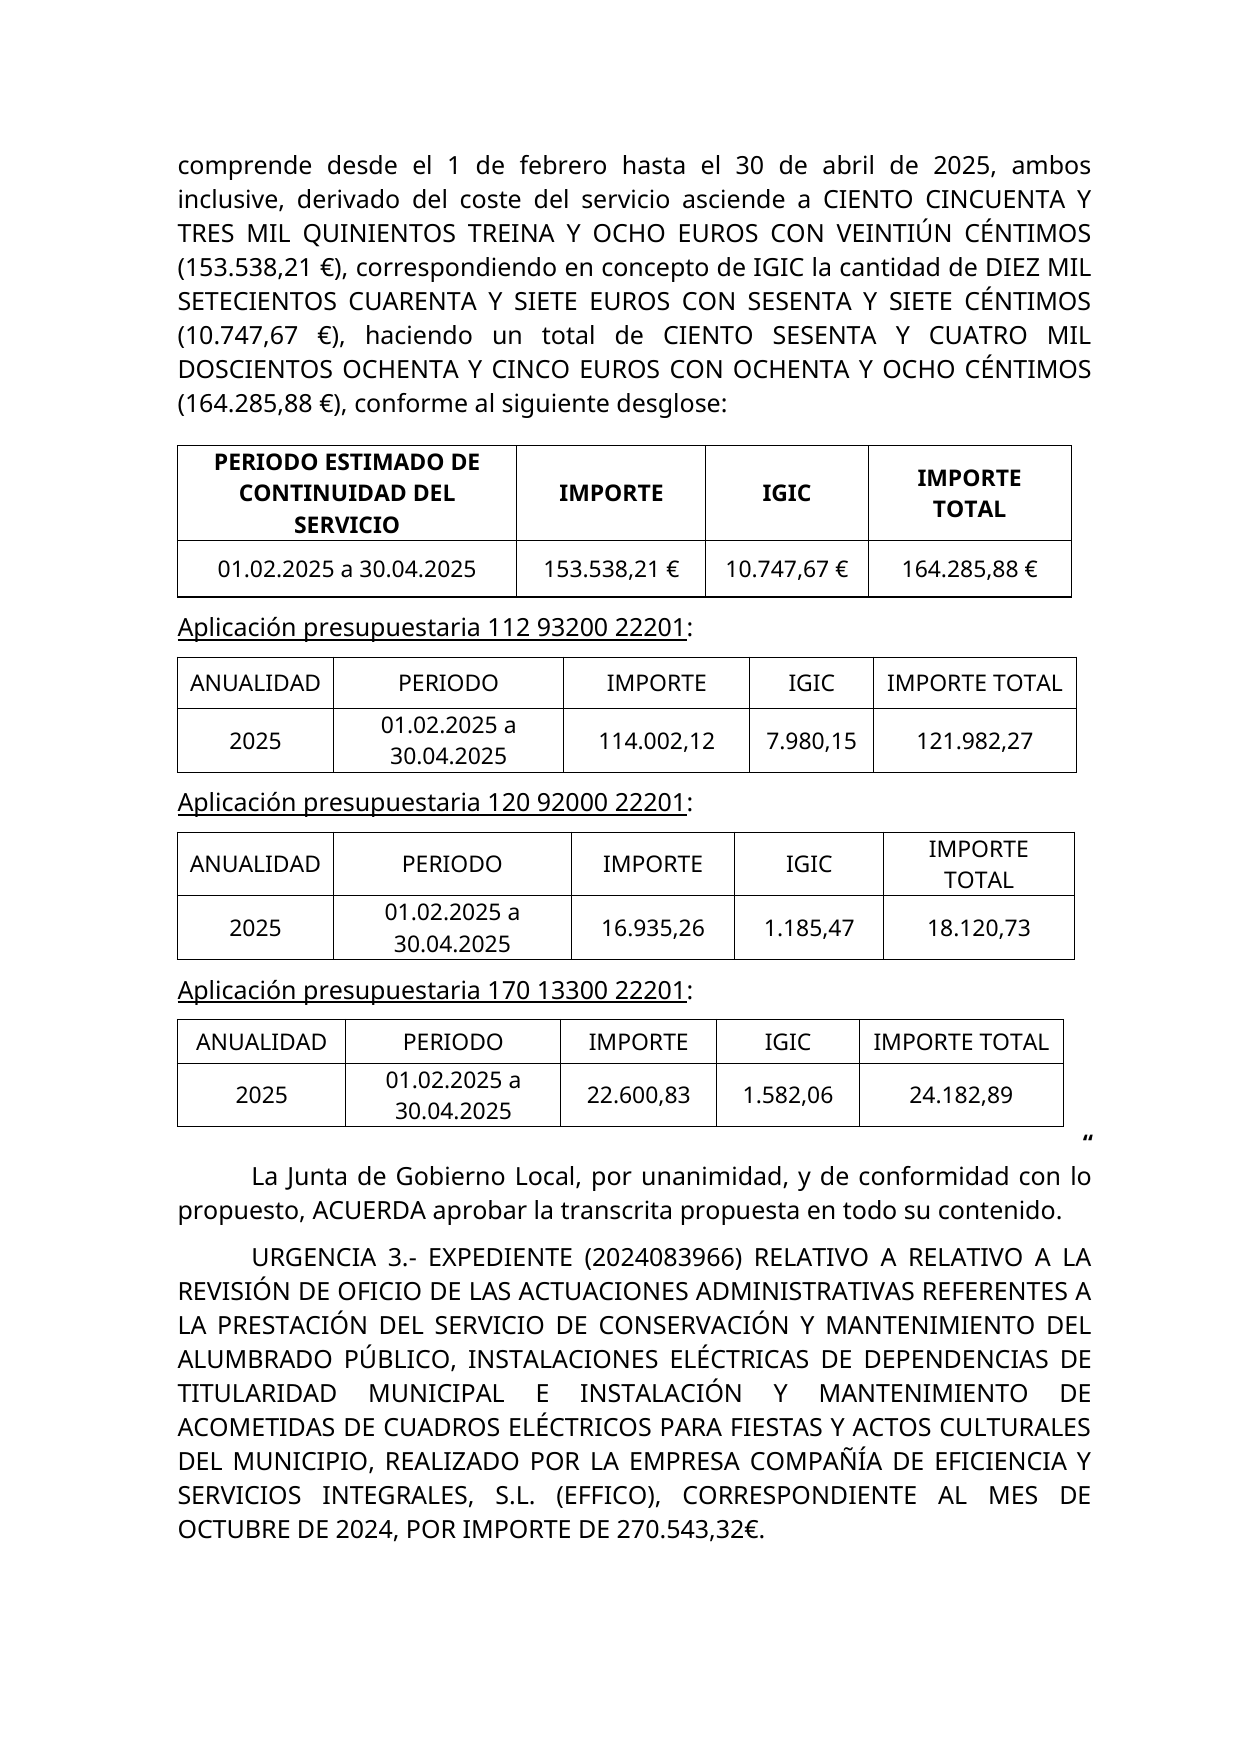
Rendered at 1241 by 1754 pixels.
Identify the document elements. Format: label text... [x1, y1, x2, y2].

table_header IMPORTE TOTAL [869, 446, 1071, 540]
table_cell 2025 [178, 1064, 345, 1126]
text comprende desde el 1 de febrero hasta el 30 de abril de 2025, ambos inclusive, derivado del coste del servicio asciende a CIENTO CINCUENTA Y TRES MIL QUINIENTOS TREINA Y OCHO EUROS CON VEINTIÚN CÉNTIMOS (153.538,21 €), correspondiendo en concepto de IGIC la cantidad de DIEZ MIL SETECIENTOS CUARENTA Y SIETE EUROS CON SESENTA Y SIETE CÉNTIMOS (10.747,67 €), haciendo un total de CIENTO SESENTA Y CUATRO MIL DOSCIENTOS OCHENTA Y CINCO EUROS CON OCHENTA Y OCHO CÉNTIMOS (164.285,88 €), conforme al siguiente desglose: [177, 148, 1093, 420]
table_header PERIODO [334, 833, 571, 895]
table_cell 10.747,67 € [706, 541, 868, 596]
table_cell 153.538,21 € [517, 541, 705, 596]
table_cell 114.002,12 [564, 709, 749, 772]
text “ [177, 1127, 1093, 1158]
table_header IGIC [750, 658, 873, 708]
table_header IMPORTE [517, 446, 705, 540]
table_header IMPORTE TOTAL [860, 1020, 1063, 1063]
table_header IMPORTE [564, 658, 749, 708]
text Aplicación presupuestaria 112 93200 22201: [177, 610, 1093, 644]
text Aplicación presupuestaria 170 13300 22201: [177, 972, 1093, 1006]
table_cell 01.02.2025 a 30.04.2025 [346, 1064, 560, 1126]
table_header ANUALIDAD [178, 1020, 345, 1063]
table_header ANUALIDAD [178, 833, 333, 895]
table_header IMPORTE TOTAL [884, 833, 1074, 895]
table_cell 2025 [178, 709, 333, 772]
table_cell 121.982,27 [874, 709, 1076, 772]
text La Junta de Gobierno Local, por unanimidad, y de conformidad con lo propuesto, ACUERDA aprobar la transcrita propuesta en todo su contenido. [177, 1158, 1093, 1227]
table_header IMPORTE [572, 833, 734, 895]
table_cell 16.935,26 [572, 896, 734, 959]
table_cell 22.600,83 [561, 1064, 716, 1126]
text URGENCIA 3.- EXPEDIENTE (2024083966) RELATIVO A RELATIVO A LA REVISIÓN DE OFICIO DE LAS ACTUACIONES ADMINISTRATIVAS REFERENTES A LA PRESTACIÓN DEL SERVICIO DE CONSERVACIÓN Y MANTENIMIENTO DEL ALUMBRADO PÚBLICO, INSTALACIONES ELÉCTRICAS DE DEPENDENCIAS DE TITULARIDAD MUNICIPAL E INSTALACIÓN Y MANTENIMIENTO DE ACOMETIDAS DE CUADROS ELÉCTRICOS PARA FIESTAS Y ACTOS CULTURALES DEL MUNICIPIO, REALIZADO POR LA EMPRESA COMPAÑÍA DE EFICIENCIA Y SERVICIOS INTEGRALES, S.L. (EFFICO), CORRESPONDIENTE AL MES DE OCTUBRE DE 2024, POR IMPORTE DE 270.543,32€. [177, 1239, 1093, 1546]
table_cell 01.02.2025 a 30.04.2025 [178, 541, 516, 596]
table_header IGIC [735, 833, 883, 895]
table_header PERIODO [334, 658, 563, 708]
table_cell 2025 [178, 896, 333, 959]
table_header IMPORTE [561, 1020, 716, 1063]
table_header IGIC [706, 446, 868, 540]
text Aplicación presupuestaria 120 92000 22201: [177, 785, 1093, 819]
table_cell 1.582,06 [717, 1064, 859, 1126]
table_cell 01.02.2025 a 30.04.2025 [334, 709, 563, 772]
table_header ANUALIDAD [178, 658, 333, 708]
table_cell 18.120,73 [884, 896, 1074, 959]
table_cell 1.185,47 [735, 896, 883, 959]
table_cell 01.02.2025 a 30.04.2025 [334, 896, 571, 959]
table_header IMPORTE TOTAL [874, 658, 1076, 708]
table_cell 7.980,15 [750, 709, 873, 772]
table_header PERIODO [346, 1020, 560, 1063]
table_cell 164.285,88 € [869, 541, 1071, 596]
table_header IGIC [717, 1020, 859, 1063]
table_cell 24.182,89 [860, 1064, 1063, 1126]
table_header PERIODO ESTIMADO DE CONTINUIDAD DEL SERVICIO [178, 446, 516, 540]
